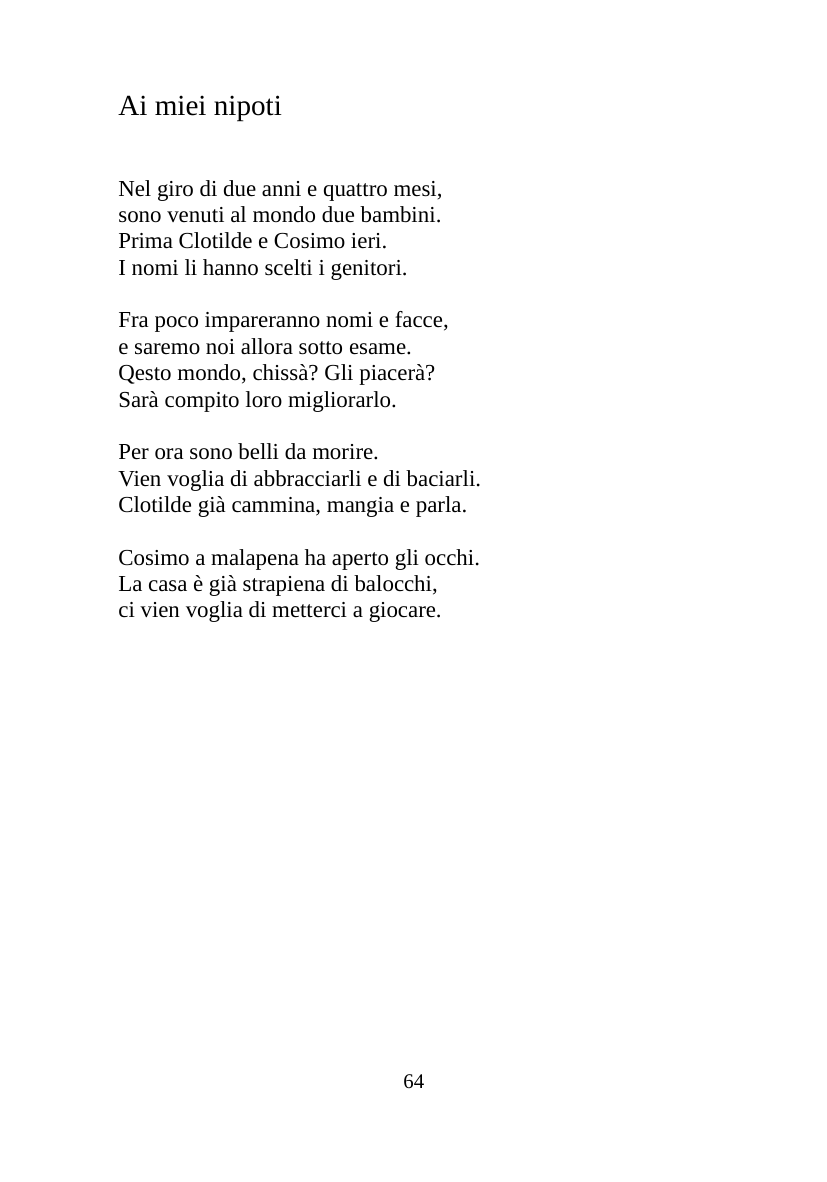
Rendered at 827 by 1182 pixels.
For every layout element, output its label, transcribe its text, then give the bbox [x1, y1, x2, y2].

text Qesto mondo, chissà? Gli piacerà? [88, 359, 738, 386]
text I nomi li hanno scelti i genitori. [88, 254, 738, 280]
text ci vien voglia di metterci a giocare. [88, 596, 738, 623]
text e saremo noi allora sotto esame. [88, 333, 738, 359]
subtitle Ai miei nipoti [88, 88, 738, 122]
text Per ora sono belli da morire. [88, 438, 738, 465]
text Sarà compito loro migliorarlo. [88, 386, 738, 412]
text Prima Clotilde e Cosimo ieri. [88, 227, 738, 254]
text Clotilde già cammina, mangia e parla. [88, 491, 738, 517]
text Nel giro di due anni e quattro mesi, [88, 175, 738, 201]
text Cosimo a malapena ha aperto gli occhi. [88, 544, 738, 570]
text sono venuti al mondo due bambini. [88, 201, 738, 227]
text La casa è già strapiena di balocchi, [88, 570, 738, 596]
text Vien voglia di abbracciarli e di baciarli. [88, 465, 738, 491]
text Fra poco impareranno nomi e facce, [88, 307, 738, 333]
